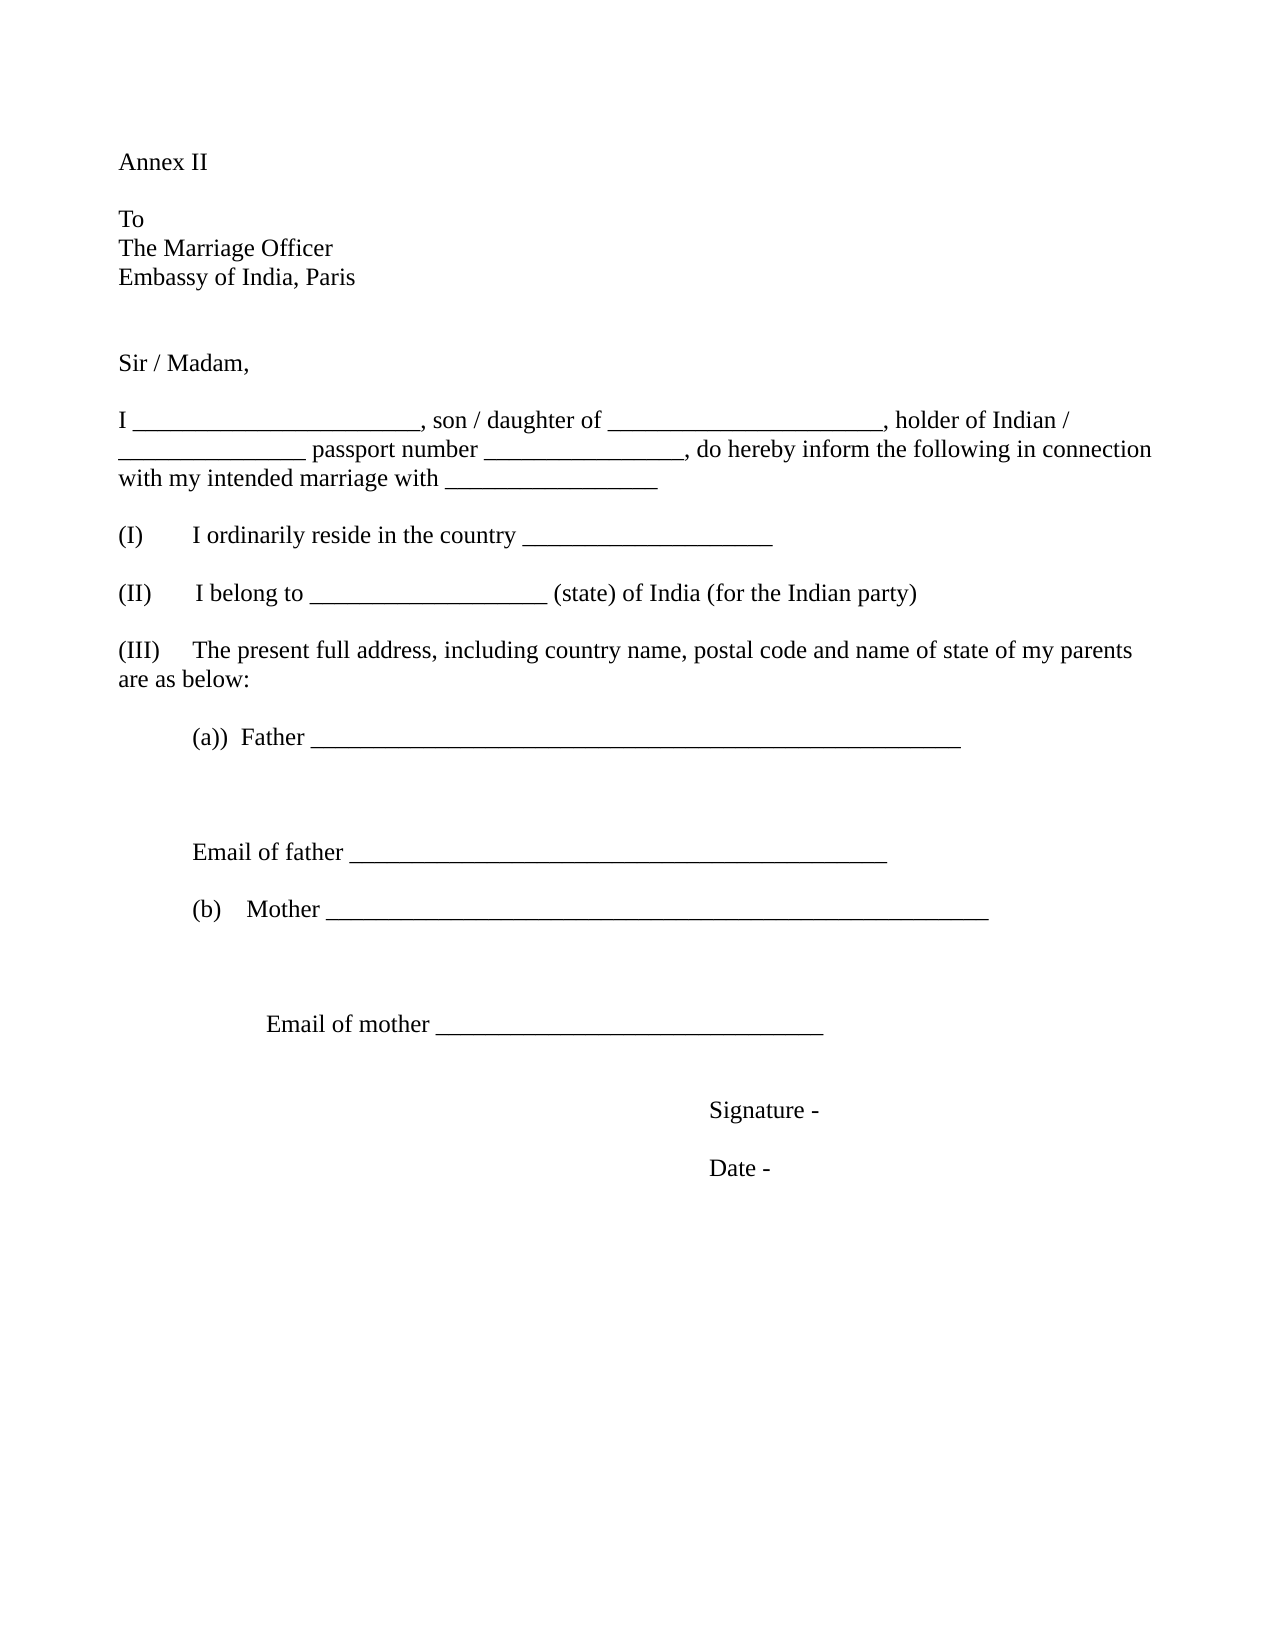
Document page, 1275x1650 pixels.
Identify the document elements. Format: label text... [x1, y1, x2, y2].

text (I) I ordinarily reside in the country ____________________ [118, 521, 1157, 549]
text Email of mother _______________________________ [118, 1009, 1157, 1038]
text To [118, 204, 1157, 233]
text (a)) Father ____________________________________________________ [118, 722, 1157, 751]
text Date - [118, 1153, 1157, 1182]
text Sir / Madam, [118, 348, 1157, 377]
text The Marriage Officer [118, 233, 1157, 262]
text Signature - [118, 1096, 1157, 1124]
text Embassy of India, Paris [118, 262, 1157, 291]
text I _______________________, son / daughter of ______________________, holder of Indian / _______________ passport number ________________, do hereby inform the following in connection with my intended marriage with _________________ [118, 406, 1157, 492]
text (III) The present full address, including country name, postal code and name of state of my parents are as below: [118, 636, 1157, 693]
text (b) Mother _____________________________________________________ [118, 894, 1157, 923]
text (II) I belong to ___________________ (state) of India (for the Indian party) [118, 578, 1157, 607]
text Annex II [118, 147, 1157, 176]
text Email of father ___________________________________________ [118, 837, 1157, 866]
